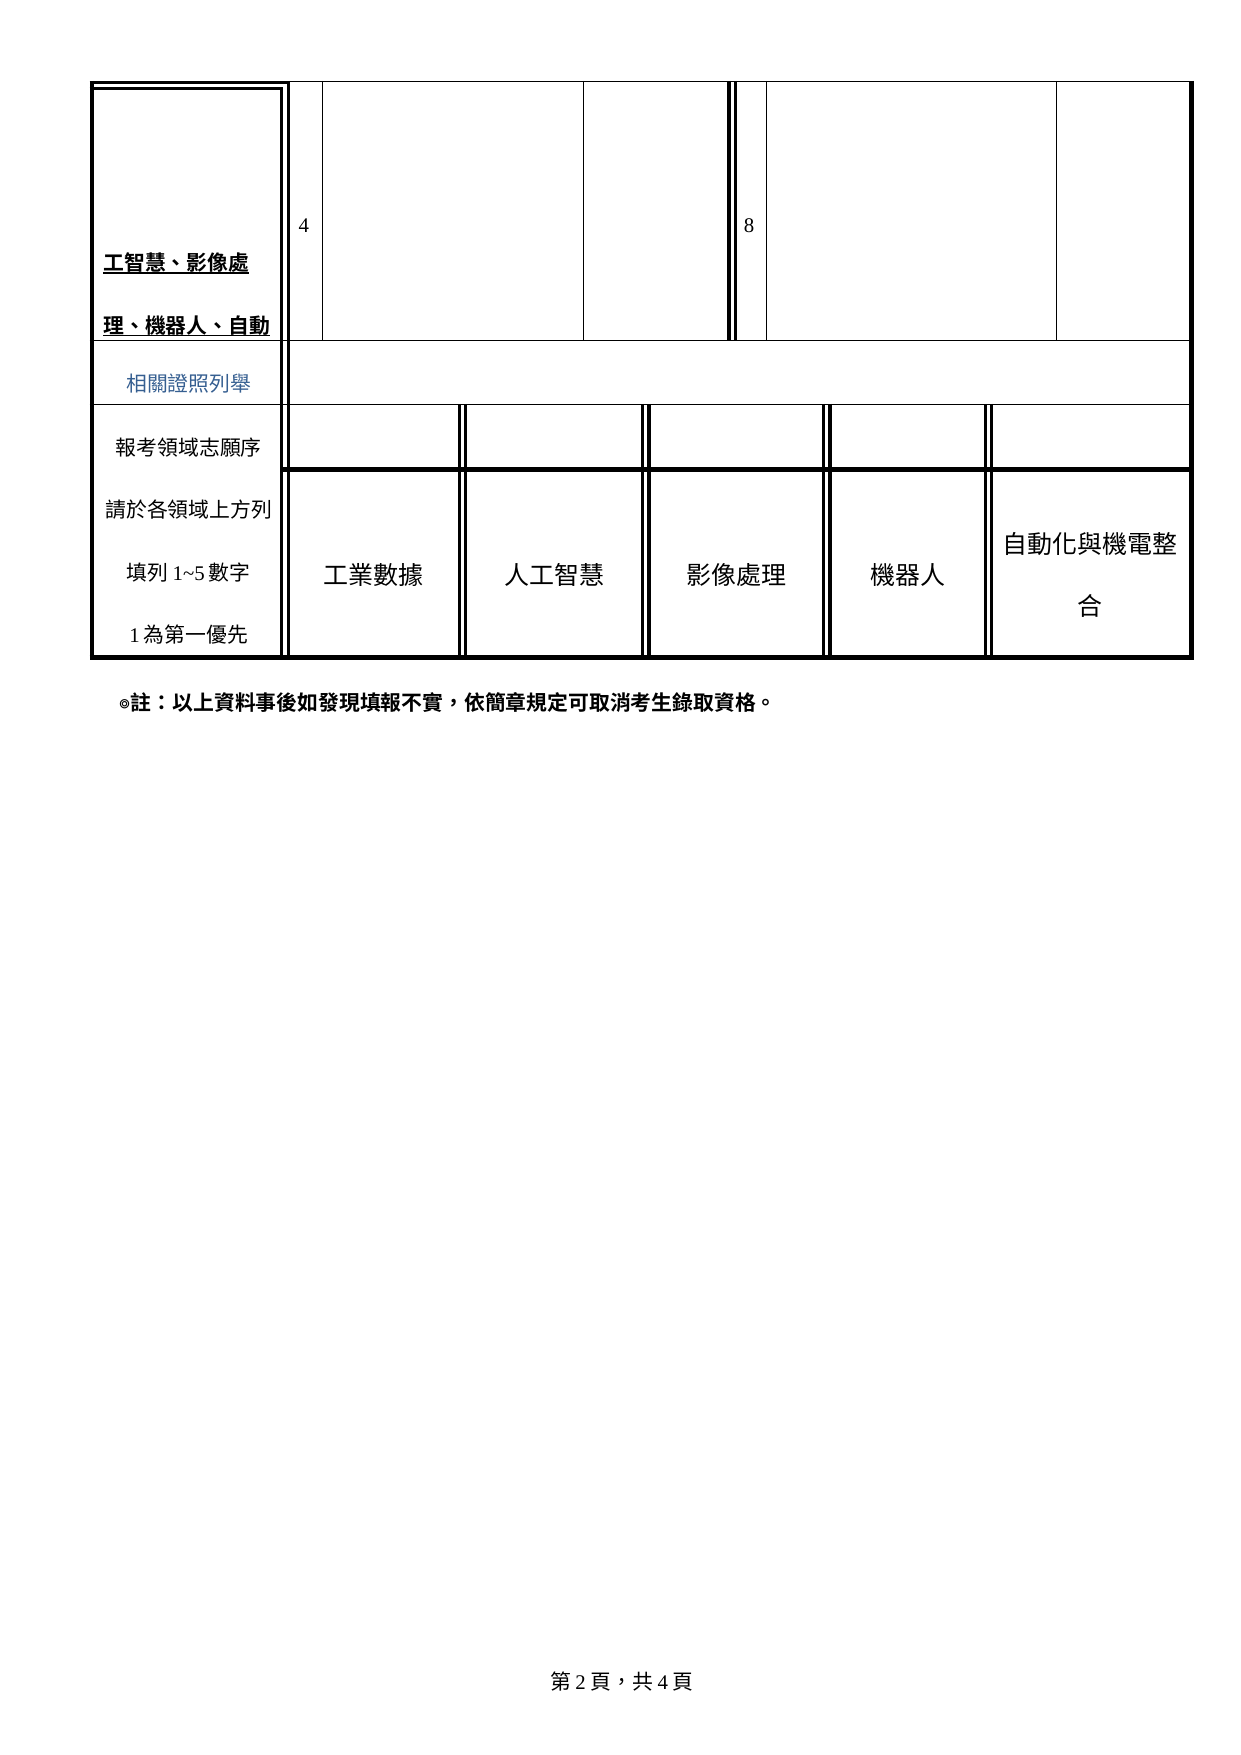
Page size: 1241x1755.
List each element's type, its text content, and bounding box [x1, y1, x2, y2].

table_cell [651, 405, 822, 467]
table_cell 報考領域志願序 請於各領域上方列填列1~5數字 1為第一優先 [94, 405, 280, 655]
table_cell [1057, 82, 1189, 340]
table_cell [467, 405, 641, 467]
table_cell 機器人 [832, 472, 984, 655]
table_cell [290, 341, 1189, 404]
table_cell [832, 405, 984, 467]
table_cell [584, 82, 727, 340]
table_cell 4 [290, 82, 322, 340]
table_cell [323, 82, 583, 340]
table_cell [290, 405, 458, 467]
table_cell 人工智慧 [467, 472, 641, 655]
table_cell [767, 82, 1056, 340]
table_cell 工業數據 [290, 472, 458, 655]
table_cell 相關證照列舉 [94, 341, 280, 404]
table_cell 自填優異學科成績 ※ 最多可選填大學任8門專業學科，請以工業數據、人工智慧、影像處理、機器人、自動化與機電整合 領域相關科目為主 [94, 90, 280, 340]
text ◎註：以上資料事後如發現填報不實，依簡章規定可取消考生錄取資格。 [118, 660, 1125, 722]
table_cell 8 [737, 82, 766, 340]
table_cell 影像處理 [651, 472, 822, 655]
table_cell [993, 405, 1189, 467]
table_cell 自填優異學科成績 ※ 最多可選填大學任8門專業學科，請以工業數據、人工智慧、影像處理、機器人、自動化與機電整合 領域相關科目為主 [94, 84, 285, 340]
table_cell 自動化與機電整合 [993, 472, 1189, 655]
